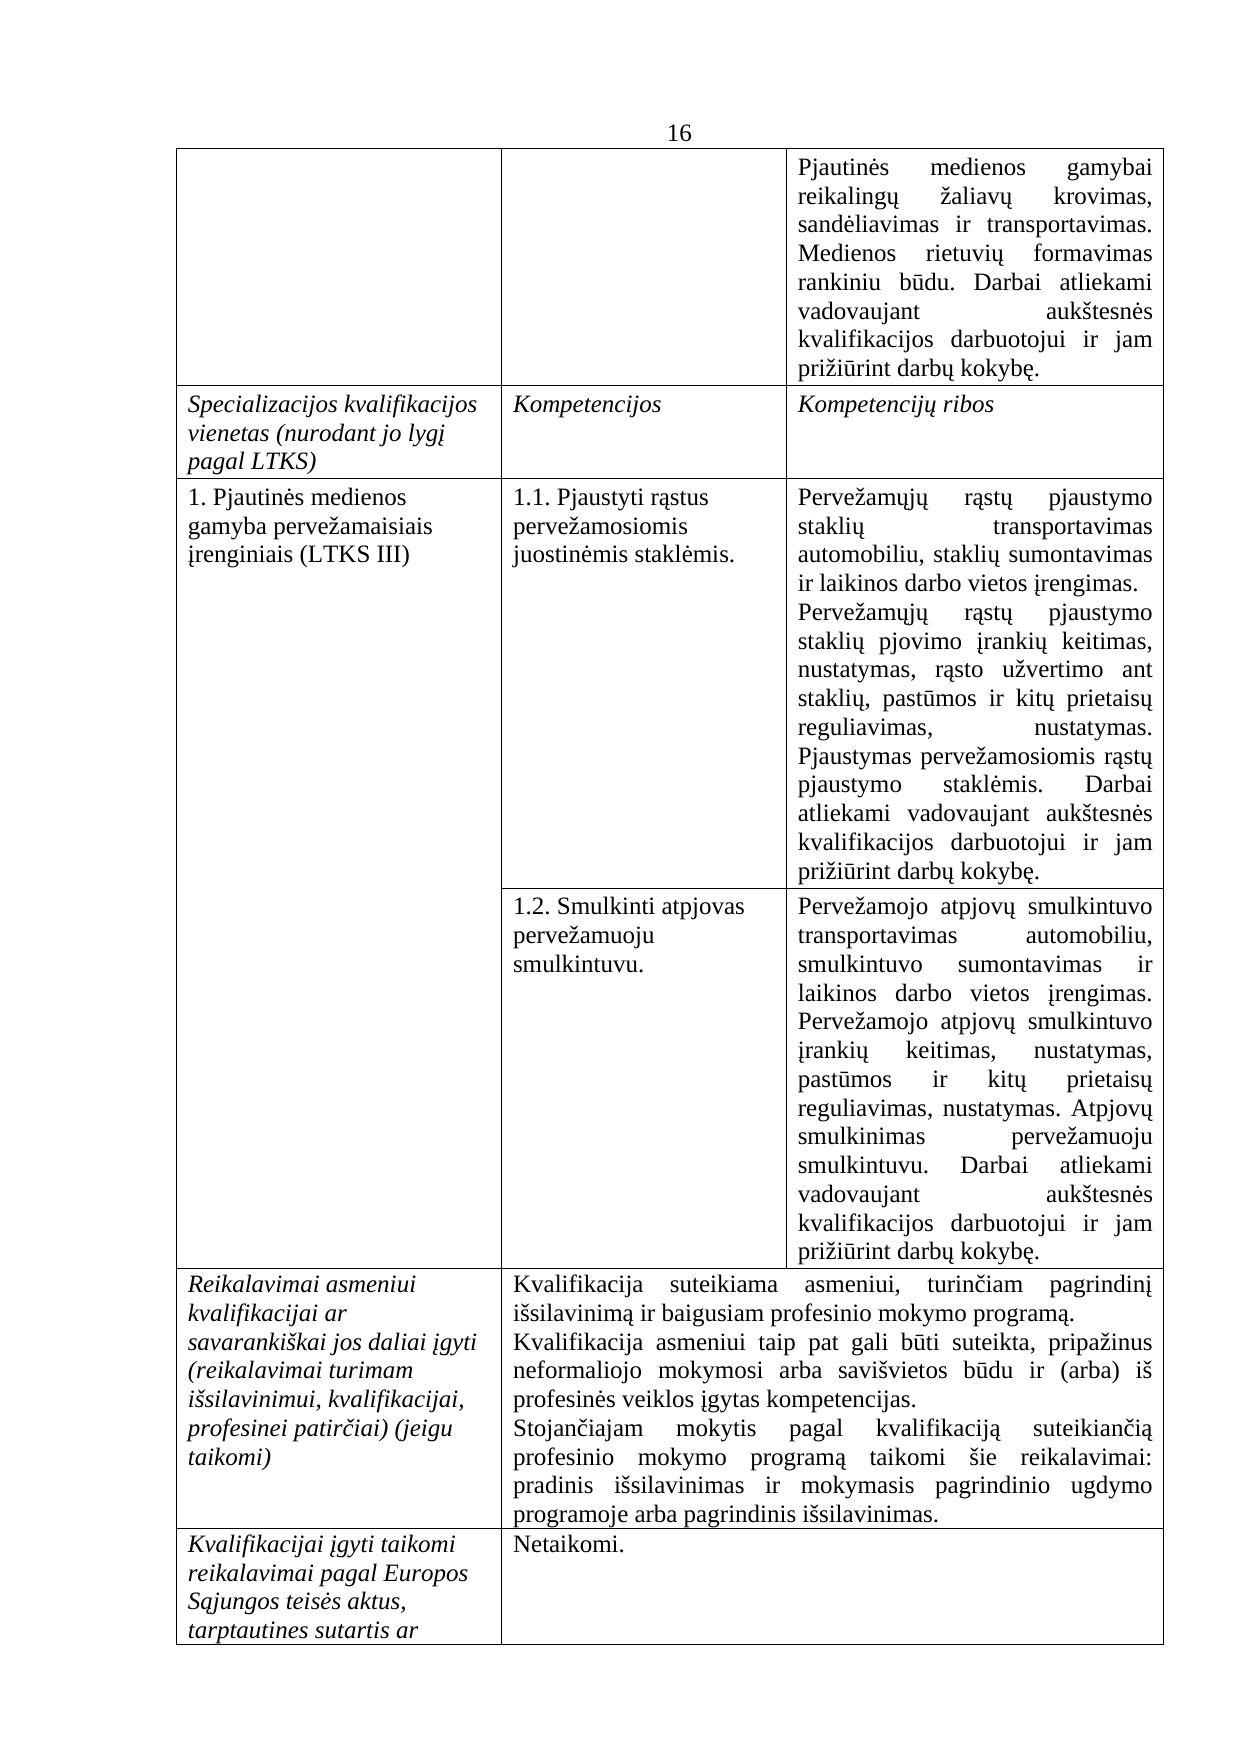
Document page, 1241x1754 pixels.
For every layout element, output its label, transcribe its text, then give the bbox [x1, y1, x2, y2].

table_cell Kvalifikacija suteikiama asmeniui, turinčiam pagrindinį išsilavinimą ir baigusiam profesinio mokymo programą. Kvalifikacija asmeniui taip pat gali būti suteikta, pripažinus neformaliojo mokymosi arba savišvietos būdu ir (arba) iš profesinės veiklos įgytas kompetencijas. Stojančiajam mokytis pagal kvalifikaciją suteikiančią profesinio mokymo programą taikomi šie reikalavimai: pradinis išsilavinimas ir mokymasis pagrindinio ugdymo programoje arba pagrindinis išsilavinimas. [502, 1269, 1163, 1528]
table_cell [502, 149, 786, 385]
table_cell Pjautinės medienos gamybai reikalingų žaliavų krovimas, sandėliavimas ir transportavimas. Medienos rietuvių formavimas rankiniu būdu. Darbai atliekami vadovaujant aukštesnės kvalifikacijos darbuotojui ir jam prižiūrint darbų kokybę. [787, 149, 1163, 385]
table_cell Pervežamojo atpjovų smulkintuvo transportavimas automobiliu, smulkintuvo sumontavimas ir laikinos darbo vietos įrengimas. Pervežamojo atpjovų smulkintuvo įrankių keitimas, nustatymas, pastūmos ir kitų prietaisų reguliavimas, nustatymas. Atpjovų smulkinimas pervežamuoju smulkintuvu. Darbai atliekami vadovaujant aukštesnės kvalifikacijos darbuotojui ir jam prižiūrint darbų kokybę. [787, 889, 1163, 1268]
table_cell Pervežamųjų rąstų pjaustymo staklių transportavimas automobiliu, staklių sumontavimas ir laikinos darbo vietos įrengimas. Pervežamųjų rąstų pjaustymo staklių pjovimo įrankių keitimas, nustatymas, rąsto užvertimo ant staklių, pastūmos ir kitų prietaisų reguliavimas, nustatymas. Pjaustymas pervežamosiomis rąstų pjaustymo staklėmis. Darbai atliekami vadovaujant aukštesnės kvalifikacijos darbuotojui ir jam prižiūrint darbų kokybę. [787, 479, 1163, 887]
table_cell Specializacijos kvalifikacijos vienetas (nurodant jo lygį pagal LTKS) [177, 386, 501, 478]
table_cell Netaikomi. [502, 1529, 1163, 1644]
table_cell Kompetencijos [502, 386, 786, 478]
table_cell 1.1. Pjaustyti rąstus pervežamosiomis juostinėmis staklėmis. [502, 479, 786, 887]
table_cell 1.2. Smulkinti atpjovas pervežamuoju smulkintuvu. [502, 889, 786, 1268]
table_cell Reikalavimai asmeniui kvalifikacijai ar savarankiškai jos daliai įgyti (reikalavimai turimam išsilavinimui, kvalifikacijai, profesinei patirčiai) (jeigu taikomi) [177, 1269, 501, 1528]
table_cell [177, 149, 501, 385]
table_cell 1. Pjautinės medienos gamyba pervežamaisiais įrenginiais (LTKS III) [177, 479, 501, 1268]
table_cell Kvalifikacijai įgyti taikomi reikalavimai pagal Europos Sąjungos teisės aktus, tarptautines sutartis ar [177, 1529, 501, 1644]
table_cell Kompetencijų ribos [787, 386, 1163, 478]
